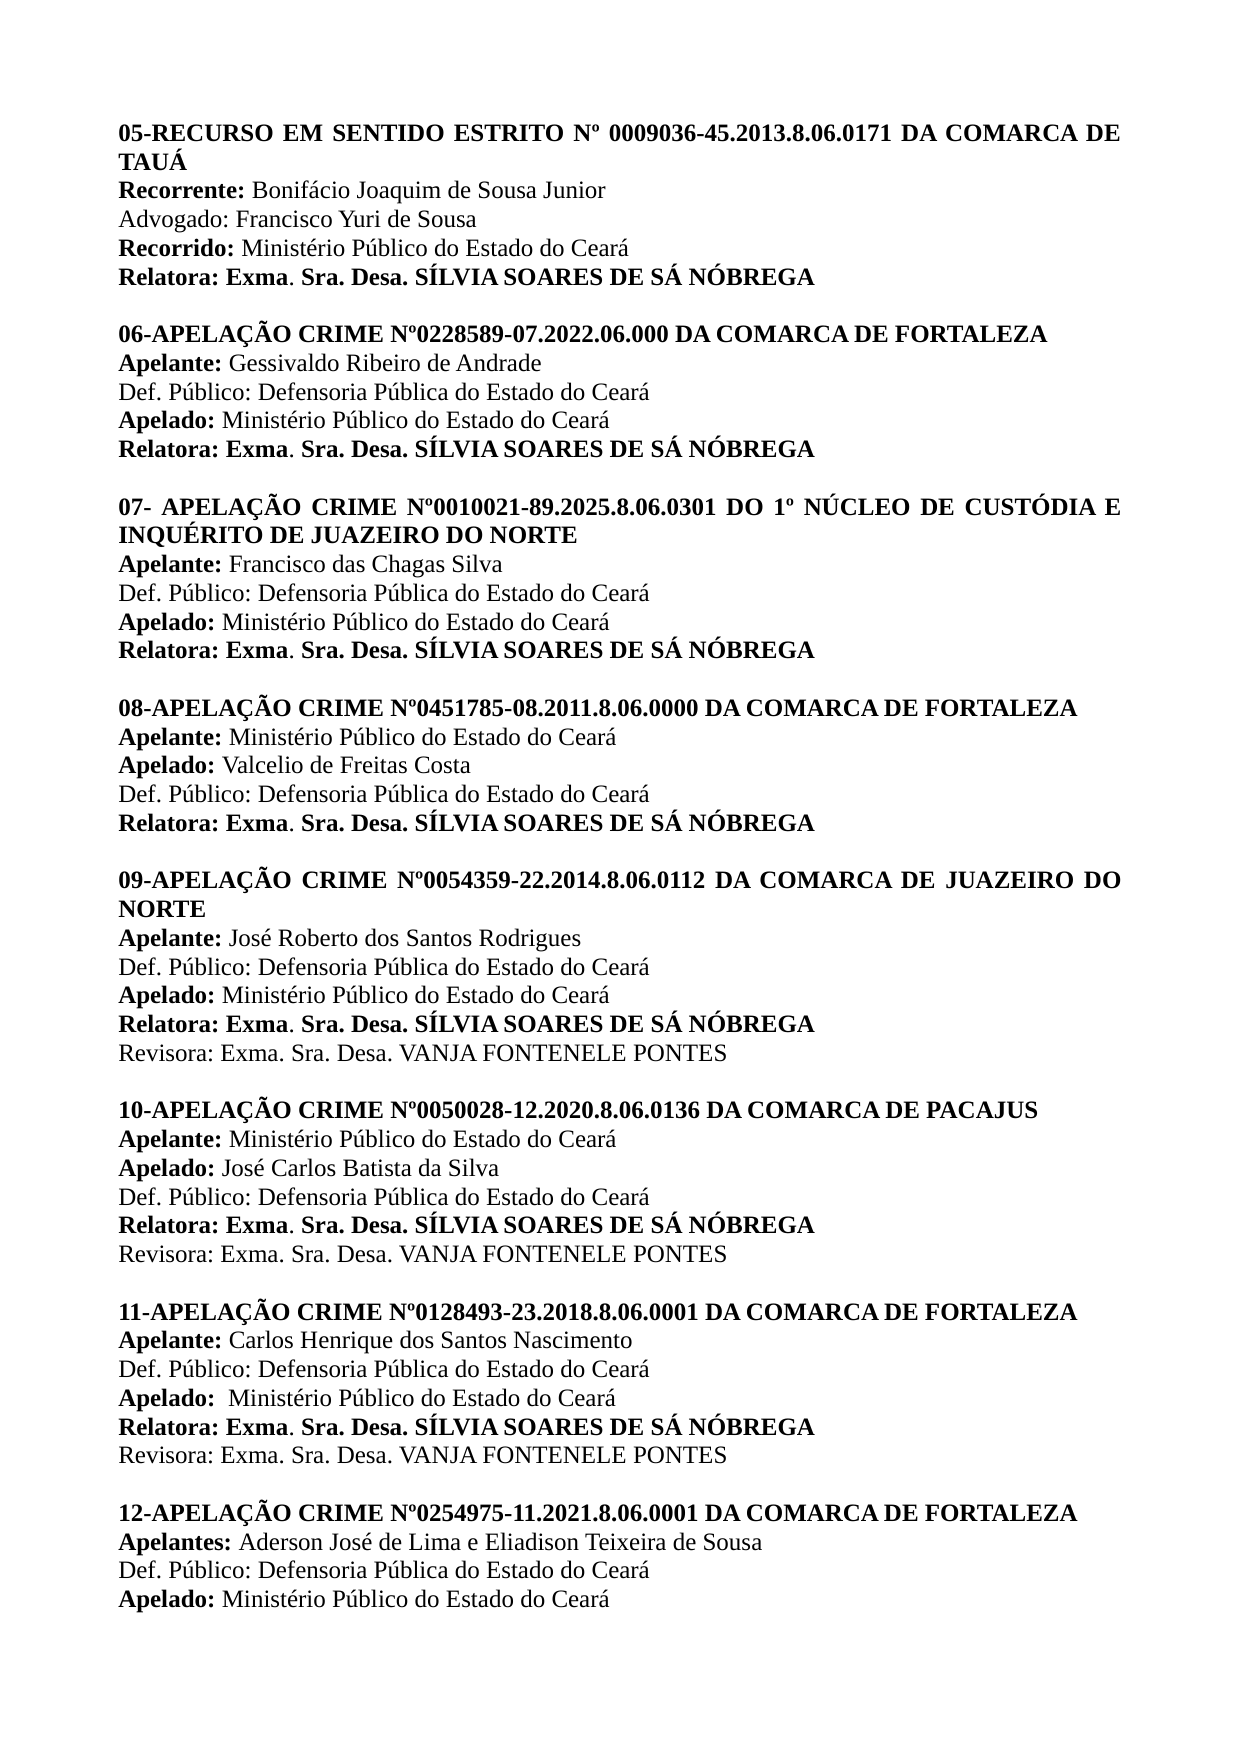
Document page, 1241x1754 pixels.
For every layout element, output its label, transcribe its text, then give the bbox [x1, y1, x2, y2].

text Def. Público: Defensoria Pública do Estado do Ceará [118, 578, 1122, 607]
text Recorrido: Ministério Público do Estado do Ceará [118, 233, 1122, 262]
text Recorrente: Bonifácio Joaquim de Sousa Junior [118, 176, 1122, 204]
text Relatora: Exma. Sra. Desa. SÍLVIA SOARES DE SÁ NÓBREGA [118, 808, 1122, 837]
text 09-APELAÇÃO CRIME Nº0054359-22.2014.8.06.0112 DA COMARCA DE JUAZEIRO DO NORTE [118, 866, 1122, 923]
text Apelante: José Roberto dos Santos Rodrigues [118, 923, 1122, 952]
text Apelante: Francisco das Chagas Silva [118, 549, 1122, 578]
text Relatora: Exma. Sra. Desa. SÍLVIA SOARES DE SÁ NÓBREGA [118, 636, 1122, 664]
text Def. Público: Defensoria Pública do Estado do Ceará [118, 1354, 1122, 1383]
text Relatora: Exma. Sra. Desa. SÍLVIA SOARES DE SÁ NÓBREGA [118, 1009, 1122, 1038]
text Apelante: Gessivaldo Ribeiro de Andrade [118, 348, 1122, 377]
text 05-RECURSO EM SENTIDO ESTRITO Nº 0009036-45.2013.8.06.0171 DA COMARCA DE TAUÁ [118, 118, 1122, 176]
text Revisora: Exma. Sra. Desa. VANJA FONTENELE PONTES [118, 1441, 1122, 1469]
text 11-APELAÇÃO CRIME Nº0128493-23.2018.8.06.0001 DA COMARCA DE FORTALEZA [118, 1297, 1122, 1326]
text Relatora: Exma. Sra. Desa. SÍLVIA SOARES DE SÁ NÓBREGA [118, 1211, 1122, 1239]
text Apelado: Ministério Público do Estado do Ceará [118, 607, 1122, 636]
text Apelado: Ministério Público do Estado do Ceará [118, 1584, 1122, 1613]
text Def. Público: Defensoria Pública do Estado do Ceará [118, 1556, 1122, 1584]
text Relatora: Exma. Sra. Desa. SÍLVIA SOARES DE SÁ NÓBREGA [118, 262, 1122, 291]
text Apelado: Ministério Público do Estado do Ceará [118, 981, 1122, 1009]
text Apelante: Carlos Henrique dos Santos Nascimento [118, 1326, 1122, 1354]
text Advogado: Francisco Yuri de Sousa [118, 204, 1122, 233]
text Relatora: Exma. Sra. Desa. SÍLVIA SOARES DE SÁ NÓBREGA [118, 1412, 1122, 1441]
text 06-APELAÇÃO CRIME Nº0228589-07.2022.06.000 DA COMARCA DE FORTALEZA [118, 319, 1122, 348]
text Apelante: Ministério Público do Estado do Ceará [118, 722, 1122, 751]
text Def. Público: Defensoria Pública do Estado do Ceará [118, 1182, 1122, 1211]
text Def. Público: Defensoria Pública do Estado do Ceará [118, 377, 1122, 406]
text 07- APELAÇÃO CRIME Nº0010021-89.2025.8.06.0301 DO 1º NÚCLEO DE CUSTÓDIA E INQUÉRITO DE JUAZEIRO DO NORTE [118, 492, 1122, 549]
text Apelado: José Carlos Batista da Silva [118, 1153, 1122, 1182]
text 08-APELAÇÃO CRIME Nº0451785-08.2011.8.06.0000 DA COMARCA DE FORTALEZA [118, 693, 1122, 722]
text Apelantes: Aderson José de Lima e Eliadison Teixeira de Sousa [118, 1527, 1122, 1556]
text Apelante: Ministério Público do Estado do Ceará [118, 1124, 1122, 1153]
text Revisora: Exma. Sra. Desa. VANJA FONTENELE PONTES [118, 1239, 1122, 1268]
text 12-APELAÇÃO CRIME Nº0254975-11.2021.8.06.0001 DA COMARCA DE FORTALEZA [118, 1498, 1122, 1527]
text Apelado: Ministério Público do Estado do Ceará [118, 406, 1122, 434]
text Apelado: Valcelio de Freitas Costa [118, 751, 1122, 779]
text Def. Público: Defensoria Pública do Estado do Ceará [118, 952, 1122, 981]
text Def. Público: Defensoria Pública do Estado do Ceará [118, 779, 1122, 808]
text Apelado: Ministério Público do Estado do Ceará [118, 1383, 1122, 1412]
text 10-APELAÇÃO CRIME Nº0050028-12.2020.8.06.0136 DA COMARCA DE PACAJUS [118, 1096, 1122, 1124]
text Revisora: Exma. Sra. Desa. VANJA FONTENELE PONTES [118, 1038, 1122, 1067]
text Relatora: Exma. Sra. Desa. SÍLVIA SOARES DE SÁ NÓBREGA [118, 434, 1122, 463]
